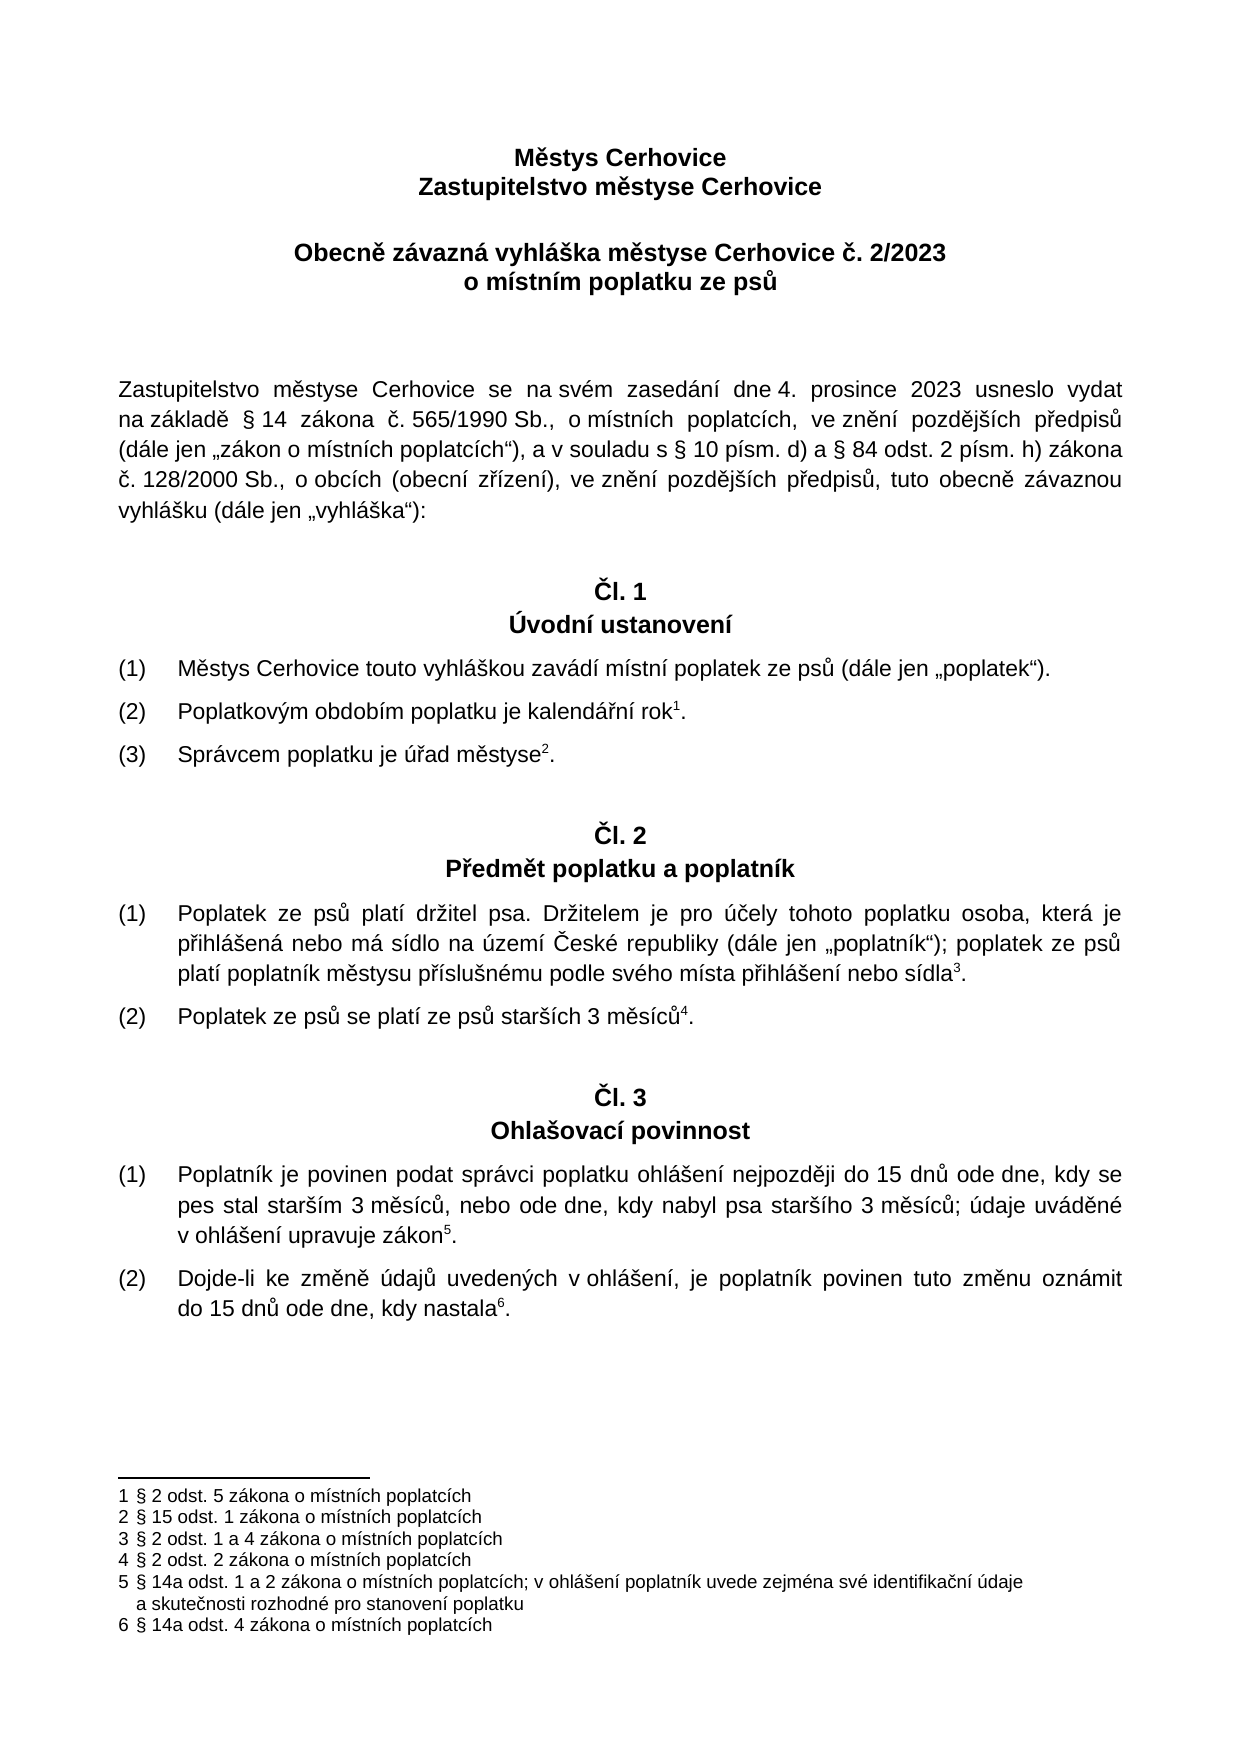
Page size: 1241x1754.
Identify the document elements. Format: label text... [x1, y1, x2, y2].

list § 14a odst. 1 a 2 zákona o místních poplatcích; v ohlášení poplatník uvede zejména své identifikační údaje a skutečnosti rozhodné pro stanovení poplatku [118, 1571, 1122, 1614]
list Poplatek ze psů se platí ze psů starších 3 měsíců. [118, 1003, 1122, 1029]
text Zastupitelstvo městyse Cerhovice se na svém zasedání dne 4. prosince 2023 usneslo vydat na základě § 14 zákona č. 565/1990 Sb., o místních poplatcích, ve znění pozdějších předpisů (dále jen „zákon o místních poplatcích“), a v souladu s § 10 písm. d) a § 84 odst. 2 písm. h) zákona č. 128/2000 Sb., o obcích (obecní zřízení), ve znění pozdějších předpisů, tuto obecně závaznou vyhlášku (dále jen „vyhláška“): [118, 376, 1122, 523]
list § 2 odst. 5 zákona o místních poplatcích [118, 1484, 1122, 1506]
subtitle Čl. 3 Ohlašovací povinnost [118, 1083, 1122, 1145]
subtitle Čl. 2 Předmět poplatku a poplatník [118, 821, 1122, 883]
title Městys Cerhovice Zastupitelstvo městyse Cerhovice [118, 143, 1122, 201]
subtitle Obecně závazná vyhláška městyse Cerhovice č. 2/2023 o místním poplatku ze psů [118, 238, 1122, 295]
list Městys Cerhovice touto vyhláškou zavádí místní poplatek ze psů (dále jen „poplatek“). [118, 655, 1122, 682]
list Poplatek ze psů platí držitel psa. Držitelem je pro účely tohoto poplatku osoba, která je přihlášená nebo má sídlo na území České republiky (dále jen „poplatník“); poplatek ze psů platí poplatník městysu příslušnému podle svého místa přihlášení nebo sídla. [118, 899, 1122, 986]
list Správcem poplatku je úřad městyse. [118, 741, 1122, 767]
list § 14a odst. 4 zákona o místních poplatcích [118, 1614, 1122, 1635]
list § 2 odst. 2 zákona o místních poplatcích [118, 1549, 1122, 1571]
list Poplatkovým obdobím poplatku je kalendářní rok. [118, 698, 1122, 724]
subtitle Čl. 1 Úvodní ustanovení [118, 577, 1122, 639]
list § 2 odst. 1 a 4 zákona o místních poplatcích [118, 1528, 1122, 1549]
list § 15 odst. 1 zákona o místních poplatcích [118, 1506, 1122, 1528]
list Poplatník je povinen podat správci poplatku ohlášení nejpozději do 15 dnů ode dne, kdy se pes stal starším 3 měsíců, nebo ode dne, kdy nabyl psa staršího 3 měsíců; údaje uváděné v ohlášení upravuje zákon. [118, 1161, 1122, 1248]
list Dojde-li ke změně údajů uvedených v ohlášení, je poplatník povinen tuto změnu oznámit do 15 dnů ode dne, kdy nastala. [118, 1264, 1122, 1321]
